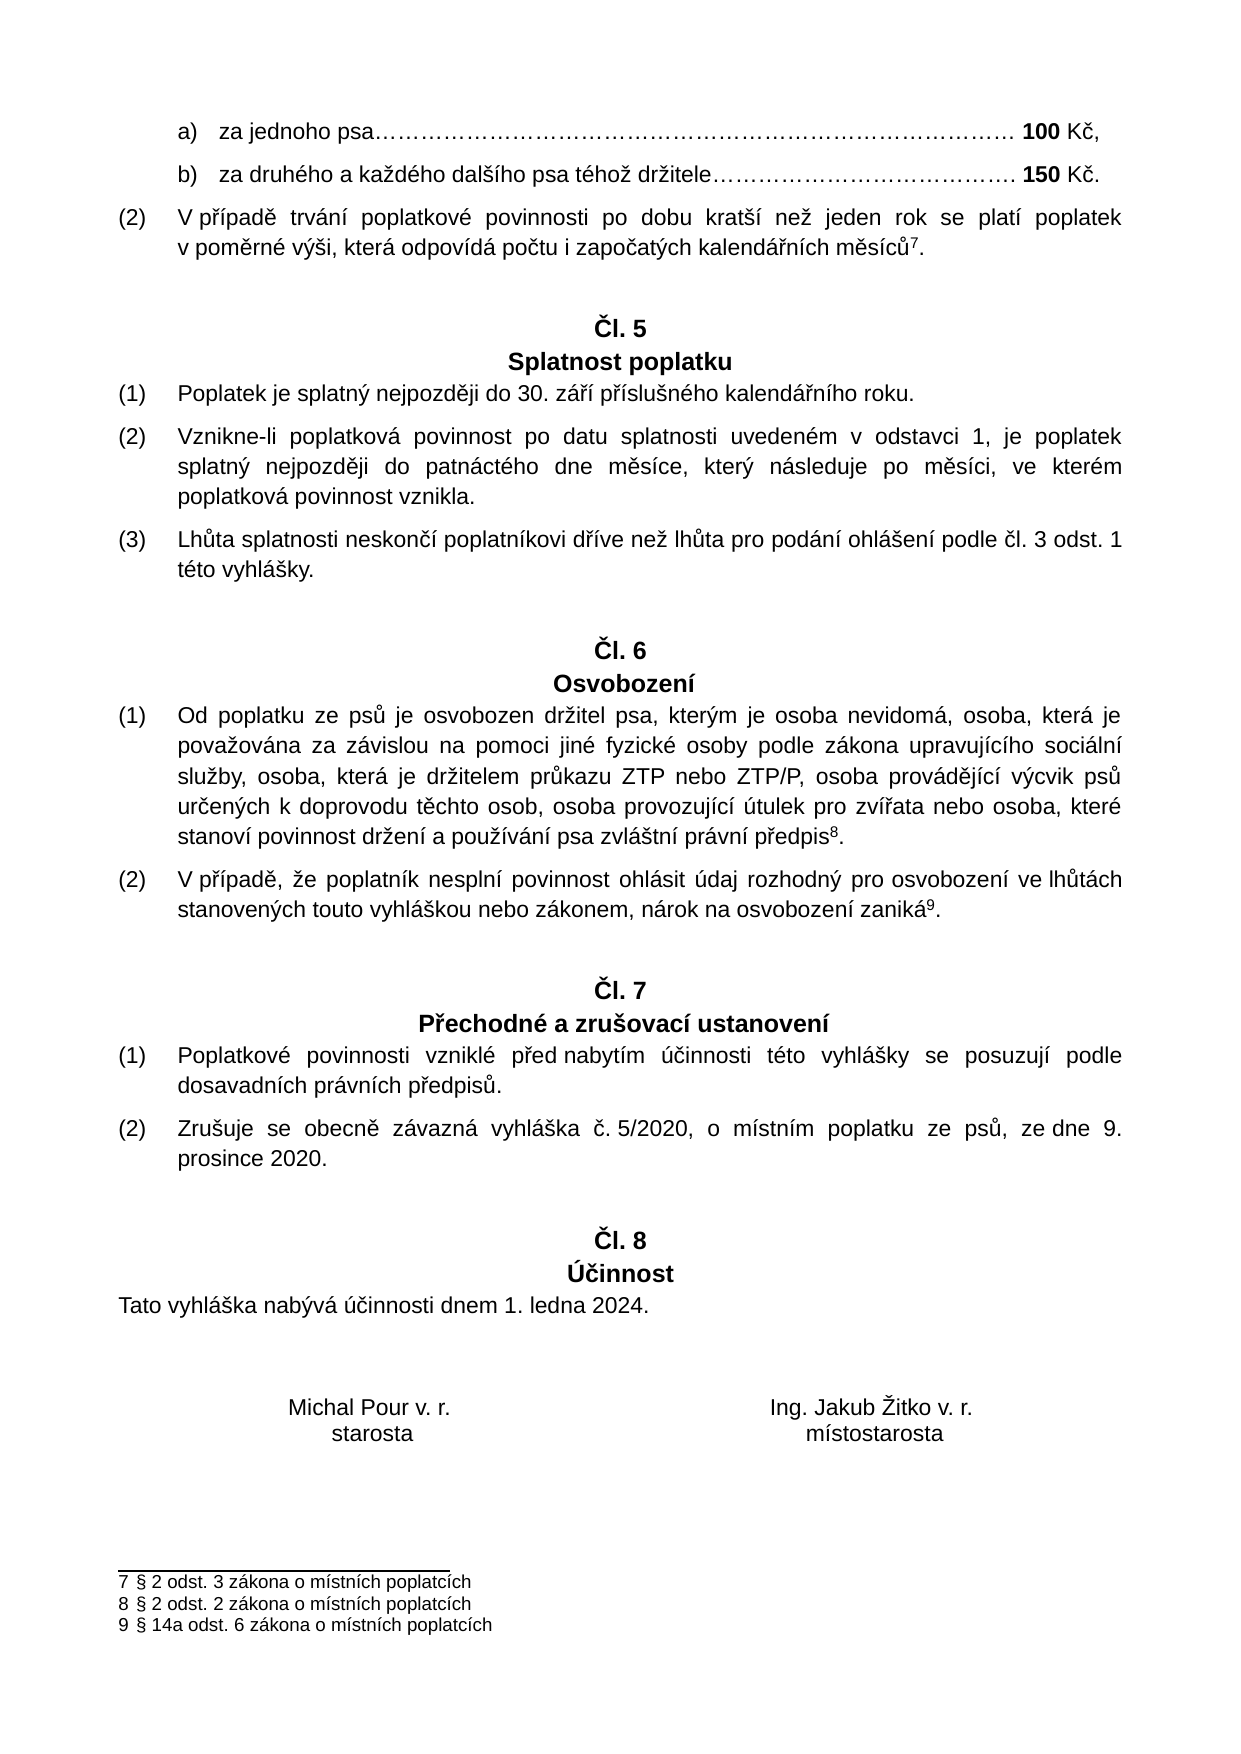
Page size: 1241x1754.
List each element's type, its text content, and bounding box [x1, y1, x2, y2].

list Poplatkové povinnosti vzniklé před nabytím účinnosti této vyhlášky se posuzují podle dosavadních právních předpisů. [118, 1042, 1122, 1099]
list za druhého a každého dalšího psa téhož držitele…………………………………. 150 Kč. [177, 161, 1122, 187]
table_header Ing. Jakub Žitko v. r. místostarosta [620, 1334, 1122, 1452]
subtitle Čl. 7 Přechodné a zrušovací ustanovení [118, 976, 1122, 1038]
list za jednoho psa………………………………………………………………………… 100 Kč, [177, 118, 1122, 144]
list Poplatek je splatný nejpozději do 30. září příslušného kalendářního roku. [118, 380, 1122, 406]
list V případě trvání poplatkové povinnosti po dobu kratší než jeden rok se platí poplatek v poměrné výši, která odpovídá počtu i započatých kalendářních měsíců. [118, 203, 1122, 260]
list Od poplatku ze psů je osvobozen držitel psa, kterým je osoba nevidomá, osoba, která je považována za závislou na pomoci jiné fyzické osoby podle zákona upravujícího sociální služby, osoba, která je držitelem průkazu ZTP nebo ZTP/P, osoba provádějící výcvik psů určených k doprovodu těchto osob, osoba provozující útulek pro zvířata nebo osoba, které stanoví povinnost držení a používání psa zvláštní právní předpis. [118, 702, 1122, 849]
list Lhůta splatnosti neskončí poplatníkovi dříve než lhůta pro podání ohlášení podle čl. 3 odst. 1 této vyhlášky. [118, 526, 1122, 582]
subtitle Čl. 6 Osvobození [118, 636, 1122, 698]
list Zrušuje se obecně závazná vyhláška č. 5/2020, o místním poplatku ze psů, ze dne 9. prosince 2020. [118, 1115, 1122, 1172]
subtitle Čl. 5 Splatnost poplatku [118, 314, 1122, 376]
table_header Michal Pour v. r. starosta [118, 1334, 620, 1452]
list § 2 odst. 3 zákona o místních poplatcích [118, 1571, 1122, 1592]
list V případě, že poplatník nesplní povinnost ohlásit údaj rozhodný pro osvobození ve lhůtách stanovených touto vyhláškou nebo zákonem, nárok na osvobození zaniká. [118, 866, 1122, 922]
subtitle Čl. 8 Účinnost [118, 1226, 1122, 1287]
list § 2 odst. 2 zákona o místních poplatcích [118, 1592, 1122, 1614]
text Tato vyhláška nabývá účinnosti dnem 1. ledna 2024. [118, 1292, 1122, 1318]
list Vznikne-li poplatková povinnost po datu splatnosti uvedeném v odstavci 1, je poplatek splatný nejpozději do patnáctého dne měsíce, který následuje po měsíci, ve kterém poplatková povinnost vznikla. [118, 423, 1122, 509]
list § 14a odst. 6 zákona o místních poplatcích [118, 1614, 1122, 1635]
